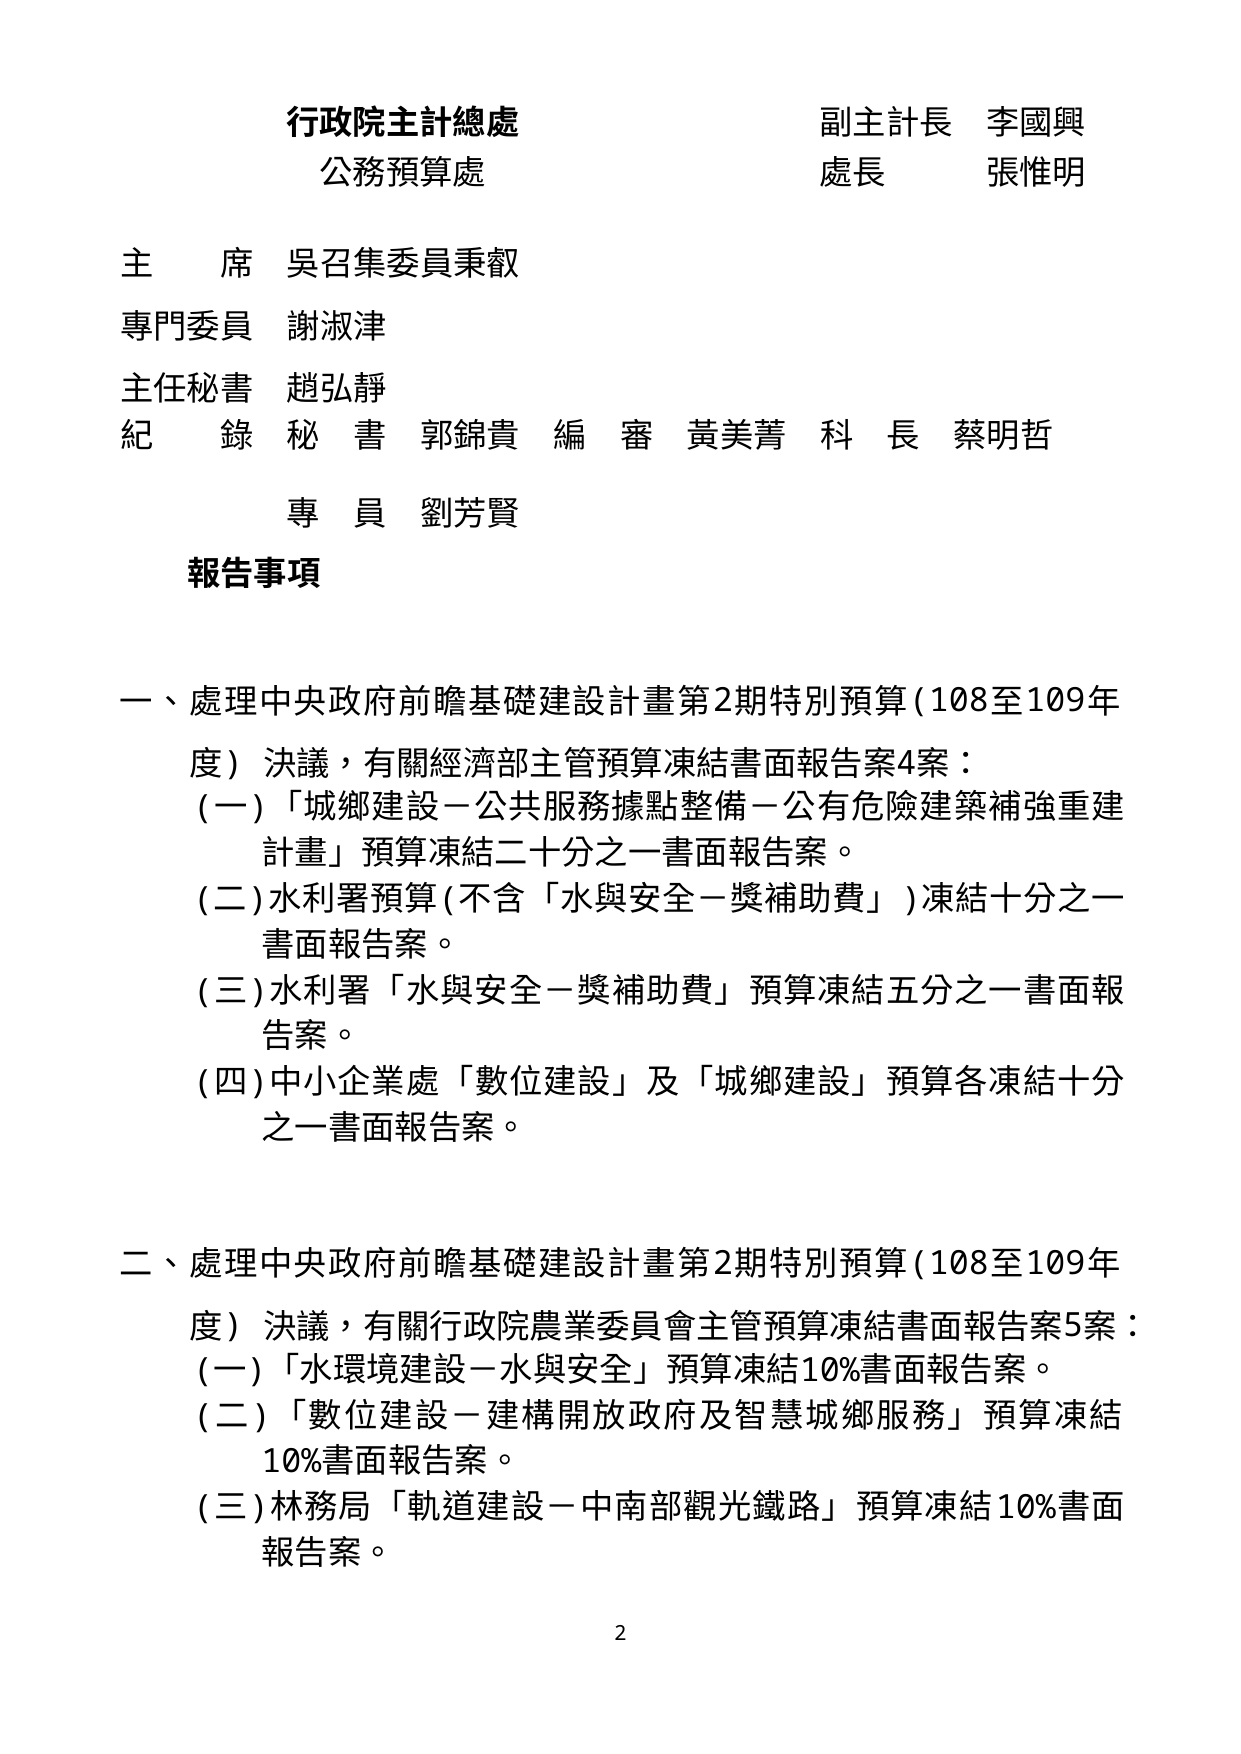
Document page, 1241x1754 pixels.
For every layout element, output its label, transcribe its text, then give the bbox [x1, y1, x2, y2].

text (四)中小企業處「數位建設」及「城鄉建設」預算各凍結十分之一書面報告案。 [193, 1057, 1125, 1149]
text (一)「城鄉建設－公共服務據點整備－公有危險建築補強重建計畫」預算凍結二十分之一書面報告案。 [193, 782, 1125, 874]
text 公務預算處 處長 張惟明 [286, 144, 1120, 194]
text 主 席 吳召集委員秉叡 [120, 219, 1120, 282]
text 專門委員 謝淑津 [120, 282, 1120, 344]
text 主任秘書 趙弘靜 [120, 344, 1120, 407]
text 報告事項 [187, 551, 1120, 594]
text (三)水利署「水與安全－獎補助費」預算凍結五分之一書面報告案。 [193, 965, 1125, 1057]
text (三)林務局「軌道建設－中南部觀光鐵路」預算凍結10%書面報告案。 [193, 1482, 1125, 1574]
text (一)「水環境建設－水與安全」預算凍結10%書面報告案。 [193, 1344, 1125, 1390]
text (二)「數位建設－建構開放政府及智慧城鄉服務」預算凍結10%書面報告案。 [193, 1390, 1125, 1482]
text 二、處理中央政府前瞻基礎建設計畫第2期特別預算(108至109年度) 決議，有關行政院農業委員會主管預算凍結書面報告案5案： [119, 1219, 1120, 1344]
text 一、處理中央政府前瞻基礎建設計畫第2期特別預算(108至109年度) 決議，有關經濟部主管預算凍結書面報告案4案： [119, 657, 1120, 782]
text (二)水利署預算(不含「水與安全－獎補助費」)凍結十分之一書面報告案。 [193, 874, 1125, 965]
text 紀 錄 秘 書 郭錦貴 編 審 黃美菁 科 長 蔡明哲 [120, 407, 1120, 457]
text 行政院主計總處 副主計長 李國興 [286, 94, 1120, 144]
text 專 員 劉芳賢 [120, 469, 1120, 532]
